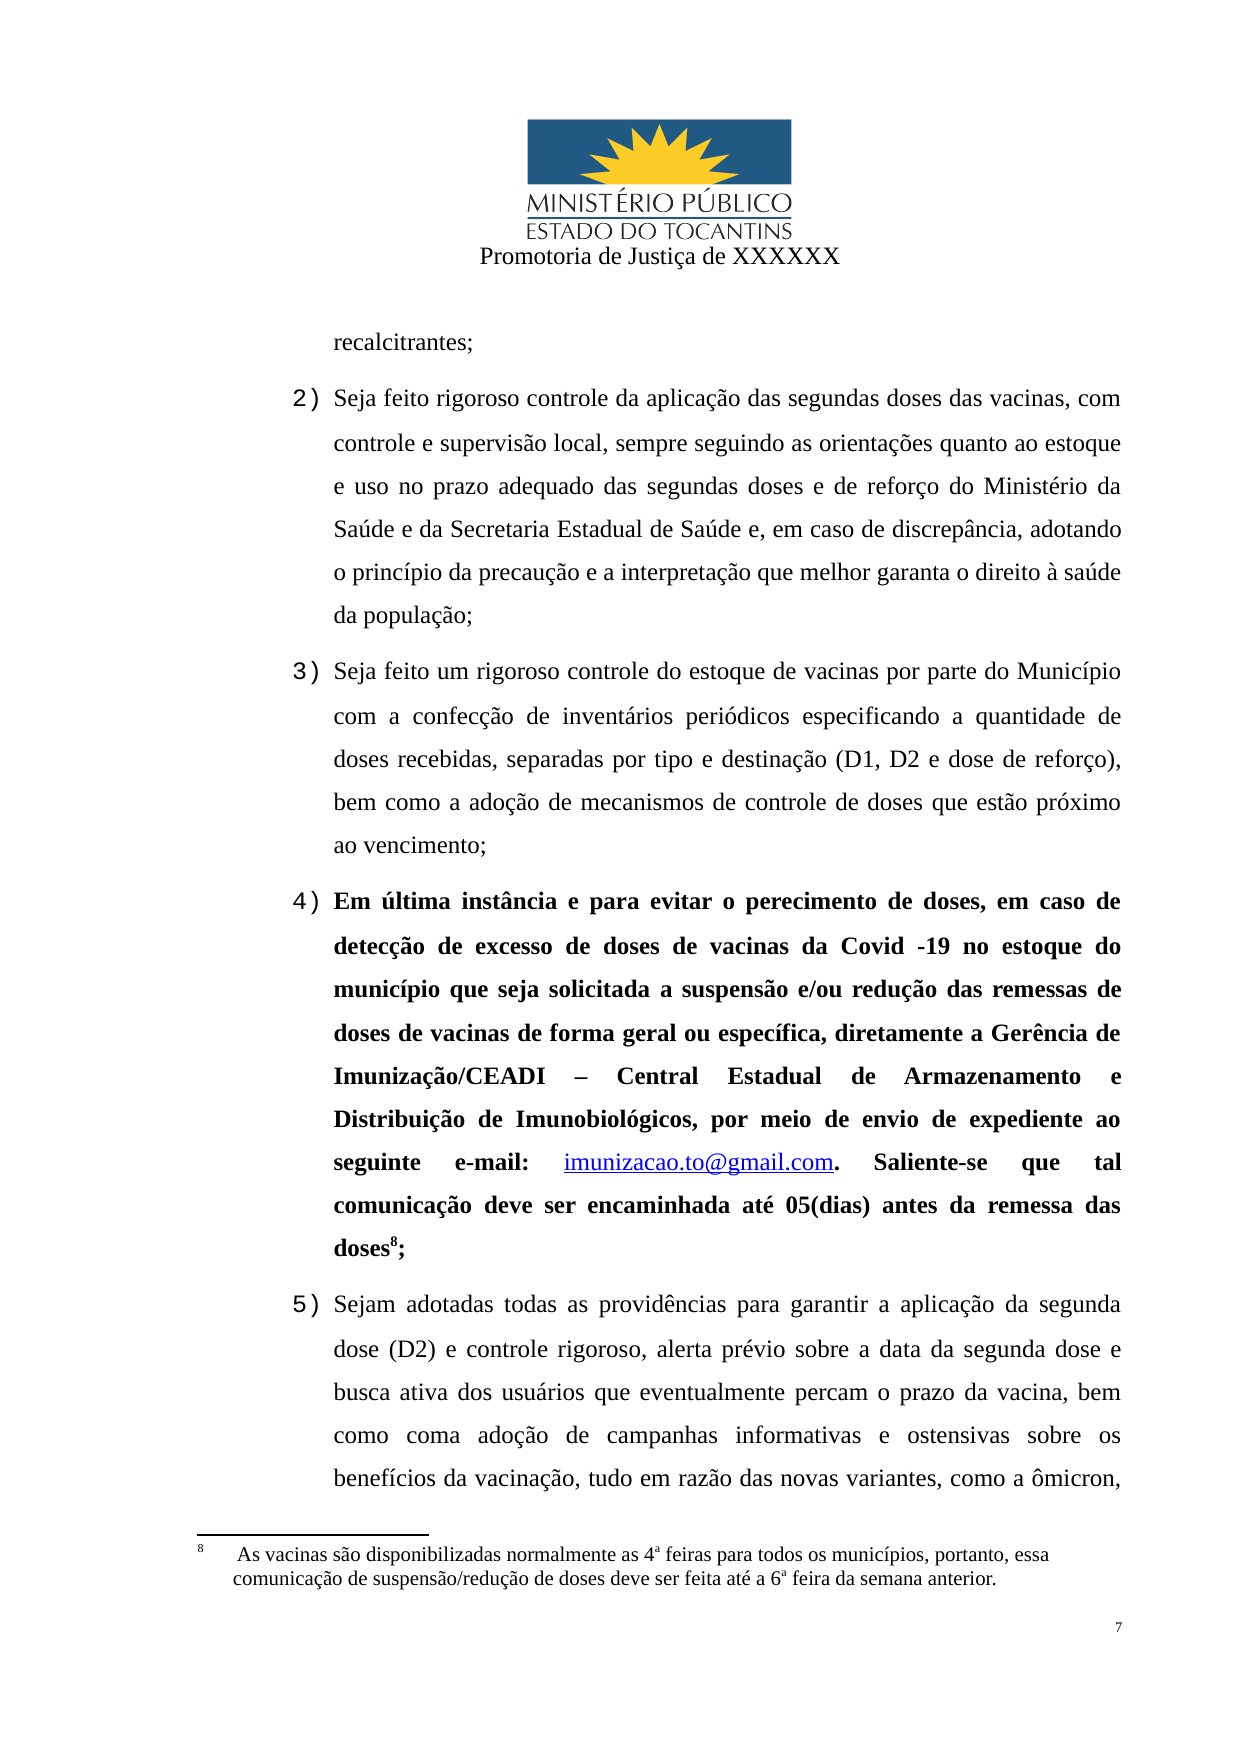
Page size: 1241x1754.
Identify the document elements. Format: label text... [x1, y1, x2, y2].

list As vacinas são disponibilizadas normalmente as 4a feiras para todos os municípios, portanto, essa comunicação de suspensão/redução de doses deve ser feita até a 6a feira da semana anterior. [197, 1541, 1122, 1589]
picture [526, 118, 793, 241]
list Seja feito um rigoroso controle do estoque de vacinas por parte do Município com a confecção de inventários periódicos especificando a quantidade de doses recebidas, separadas por tipo e destinação (D1, D2 e dose de reforço), bem como a adoção de mecanismos de controle de doses que estão próximo ao vencimento; [292, 656, 1122, 859]
list Em última instância e para evitar o perecimento de doses, em caso de detecção de excesso de doses de vacinas da Covid -19 no estoque do município que seja solicitada a suspensão e/ou redução das remessas de doses de vacinas de forma geral ou específica, diretamente a Gerência de Imunização/CEADI – Central Estadual de Armazenamento e Distribuição de Imunobiológicos, por meio de envio de expediente ao seguinte e-mail: imunizacao.to@gmail.com. Saliente-se que tal comunicação deve ser encaminhada até 05(dias) antes da remessa das doses; [292, 886, 1122, 1262]
list Sejam adotadas todas as providências para garantir a aplicação da segunda dose (D2) e controle rigoroso, alerta prévio sobre a data da segunda dose e busca ativa dos usuários que eventualmente percam o prazo da vacina, bem como coma adoção de campanhas informativas e ostensivas sobre os benefícios da vacinação, tudo em razão das novas variantes, como a ômicron, [292, 1289, 1122, 1492]
list recalcitrantes; [292, 327, 1122, 356]
list Seja feito rigoroso controle da aplicação das segundas doses das vacinas, com controle e supervisão local, sempre seguindo as orientações quanto ao estoque e uso no prazo adequado das segundas doses e de reforço do Ministério da Saúde e da Secretaria Estadual de Saúde e, em caso de discrepância, adotando o princípio da precaução e a interpretação que melhor garanta o direito à saúde da população; [292, 383, 1122, 629]
